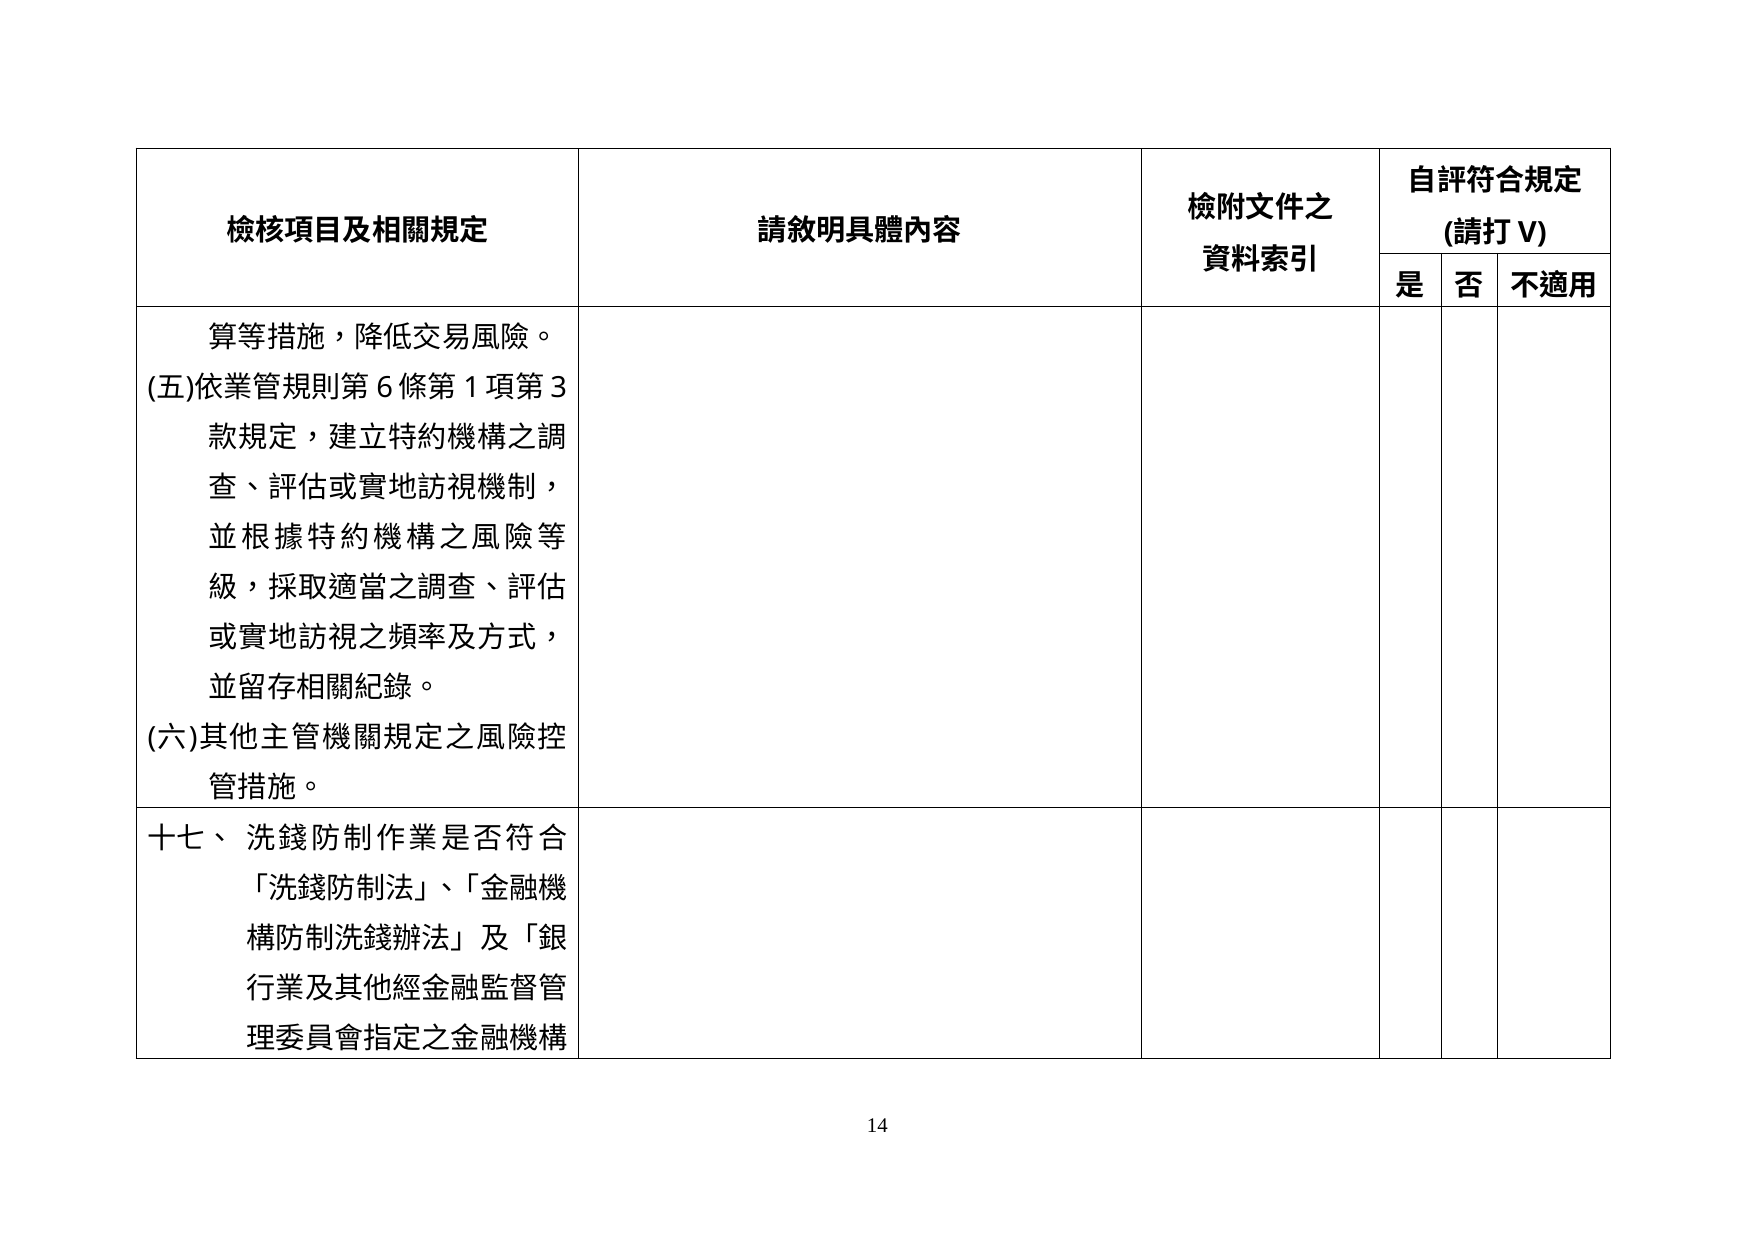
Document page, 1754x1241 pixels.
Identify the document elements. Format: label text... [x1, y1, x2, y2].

table_cell [1498, 307, 1610, 807]
table_cell 洗錢防制作業是否符合「洗錢防制法」、「金融機構防制洗錢辦法」及「銀行業及其他經金融監督管理委員會指定之金融機構 [137, 808, 578, 1058]
table_cell [1380, 808, 1441, 1058]
table_cell [1498, 808, 1610, 1058]
table_header 請敘明具體內容 [579, 149, 1141, 306]
table_cell 不適用 [1498, 254, 1610, 306]
table_cell [1142, 307, 1379, 807]
table_cell [1380, 307, 1441, 807]
table_cell [1442, 808, 1497, 1058]
table_cell 否 [1442, 254, 1497, 306]
table_header 檢核項目及相關規定 [137, 149, 578, 306]
table_cell [579, 808, 1141, 1058]
table_cell 算等措施，降低交易風險。 (五)依業管規則第6條第1項第3款規定，建立特約機構之調查、評估或實地訪視機制，並根據特約機構之風險等級，採取適當之調查、評估或實地訪視之頻率及方式，並留存相關紀錄。 (六)其他主管機關規定之風險控管措施。 [137, 307, 578, 807]
table_cell 是 [1380, 254, 1441, 306]
table_cell [579, 307, 1141, 807]
table_header 檢附文件之 資料索引 [1142, 149, 1379, 306]
table_cell [1142, 808, 1379, 1058]
table_header 自評符合規定(請打V) [1380, 149, 1610, 253]
table_cell [1442, 307, 1497, 807]
